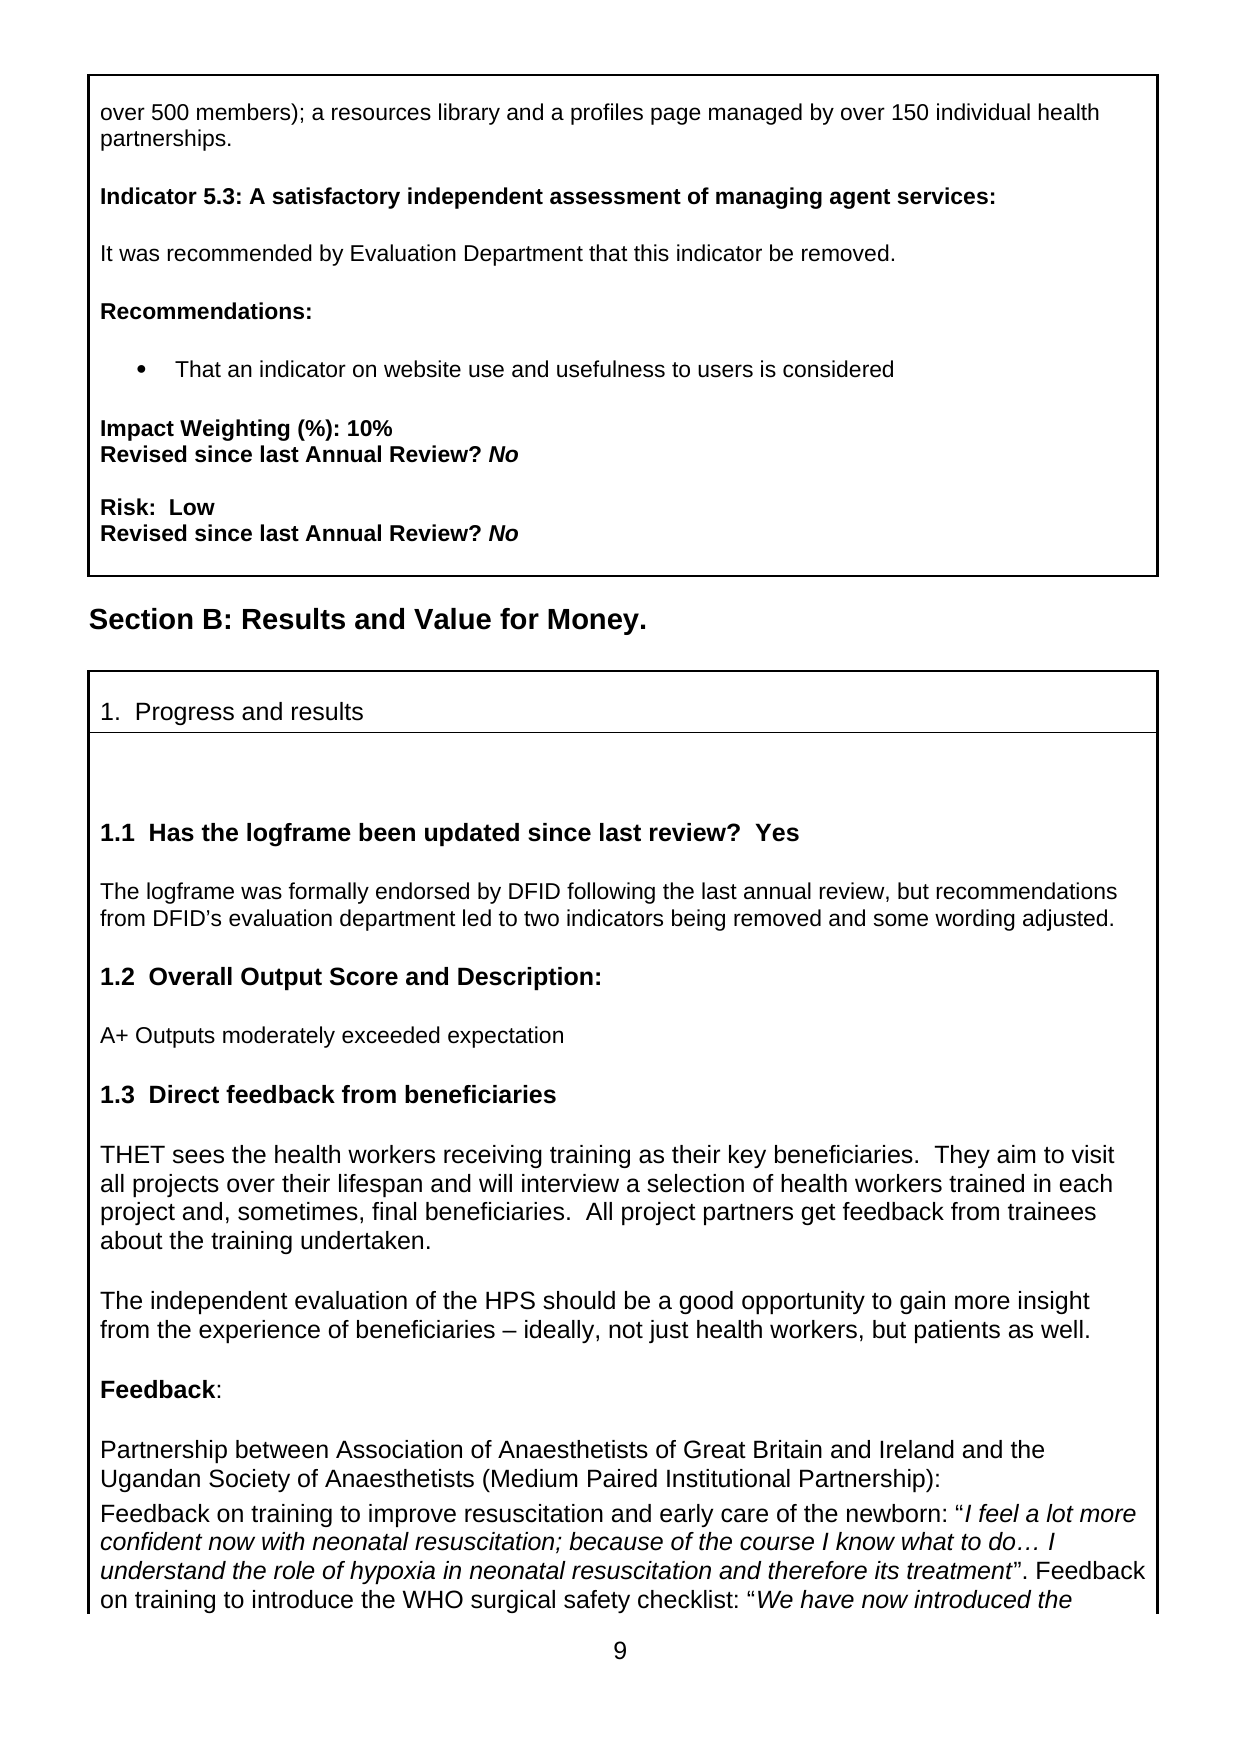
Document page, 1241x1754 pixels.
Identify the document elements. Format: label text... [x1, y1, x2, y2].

subtitle Section B: Results and Value for Money. [89, 602, 1152, 635]
table_header 1. Progress and results [90, 672, 1156, 732]
table_cell [90, 733, 1156, 793]
table_cell 1.1 Has the logframe been updated since last review? Yes The logframe was formally endorsed by DFID following the last annual review, but recommendations from DFID’s evaluation department led to two indicators being removed and some wording adjusted. 1.2 Overall Output Score and Description: A+ Outputs moderately exceeded expectation 1.3 Direct feedback from beneficiaries THET sees the health workers receiving training as their key beneficiaries. They aim to visit all projects over their lifespan and will interview a selection of health workers trained in each project and, sometimes, final beneficiaries. All project partners get feedback from trainees about the training undertaken. The independent evaluation of the HPS should be a good opportunity to gain more insight from the experience of beneficiaries – ideally, not just health workers, but patients as well. Feedback: Partnership between Association of Anaesthetists of Great Britain and Ireland and the Ugandan Society of Anaesthetists (Medium Paired Institutional Partnership): Feedback on training to improve resuscitation and early care of the newborn: “I feel a lot more confident now with neonatal resuscitation; because of the course I know what to do… I understand the role of hypoxia in neonatal resuscitation and therefore its treatment”. Feedback on training to introduce the WHO surgical safety checklist: “We have now introduced the [90, 793, 1156, 1614]
table_cell over 500 members); a resources library and a profiles page managed by over 150 individual health partnerships. Indicator 5.3: A satisfactory independent assessment of managing agent services: It was recommended by Evaluation Department that this indicator be removed. Recommendations: That an indicator on website use and usefulness to users is considered Impact Weighting (%): 10% Revised since last Annual Review? No Risk: Low Revised since last Annual Review? No [90, 76, 1156, 575]
